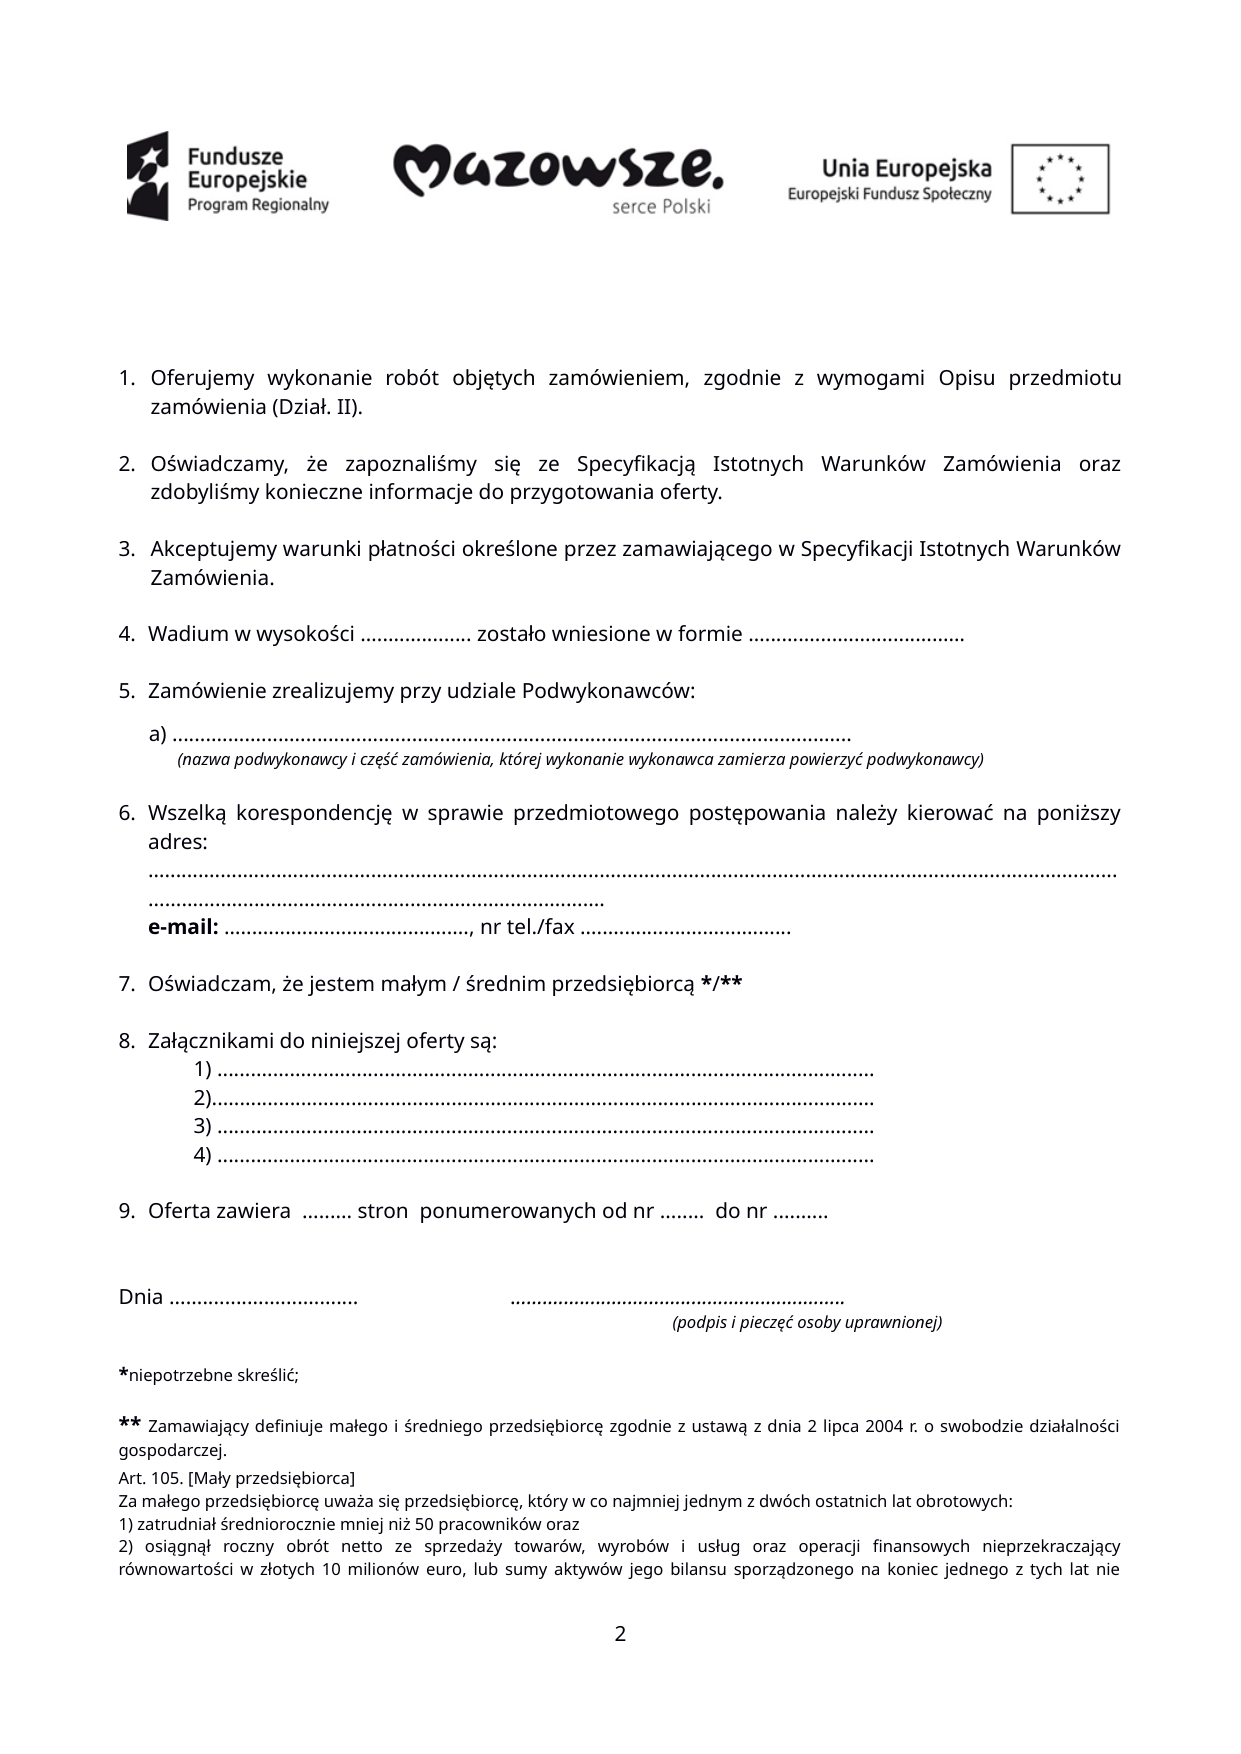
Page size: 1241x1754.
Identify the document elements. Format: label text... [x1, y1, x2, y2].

text 3. Akceptujemy warunki płatności określone przez zamawiającego w Specyfikacji Istotnych Warunków Zamówienia. [118, 534, 1122, 591]
text Art. 105. [Mały przedsiębiorca] [118, 1467, 1122, 1489]
text 1) zatrudniał średniorocznie mniej niż 50 pracowników oraz [118, 1512, 1122, 1535]
text 4. Wadium w wysokości …................. zostało wniesione w formie ….................................… [118, 619, 1122, 648]
text 2. Oświadczamy, że zapoznaliśmy się ze Specyfikacją Istotnych Warunków Zamówienia oraz zdobyliśmy konieczne informacje do przygotowania oferty. [118, 449, 1122, 506]
list 4) ...................................................................................................................... [156, 1140, 1122, 1168]
text 1. Oferujemy wykonanie robót objętych zamówieniem, zgodnie z wymogami Opisu przedmiotu zamówienia (Dział. II). [118, 363, 1122, 420]
list 3) ...................................................................................................................... [156, 1111, 1122, 1140]
list …............................................................................................................................................................................................................................................................. [118, 855, 1122, 912]
text (nazwa podwykonawcy i część zamówienia, której wykonanie wykonawca zamierza powierzyć podwykonawcy) [177, 747, 1122, 770]
text Dnia .................................. ............................................................... [118, 1282, 1122, 1310]
text 9. Oferta zawiera ......... stron ponumerowanych od nr ........ do nr .......... [118, 1197, 1122, 1225]
text 7. Oświadczam, że jestem małym / średnim przedsiębiorcą */** [118, 969, 1122, 998]
list e-mail: …........................................., nr tel./fax …................................... [118, 912, 1122, 941]
text *niepotrzebne skreślić; [118, 1362, 1122, 1387]
text Za małego przedsiębiorcę uważa się przedsiębiorcę, który w co najmniej jednym z dwóch ostatnich lat obrotowych: [118, 1489, 1122, 1512]
text ** Zamawiający definiuje małego i średniego przedsiębiorcę zgodnie z ustawą z dnia 2 lipca 2004 r. o swobodzie działalności gospodarczej. [118, 1410, 1122, 1461]
picture [127, 131, 1114, 221]
list 1) ...................................................................................................................... [156, 1054, 1122, 1083]
list 2)....................................................................................................................... [156, 1083, 1122, 1111]
text a) .......................................................................................................................... [148, 719, 1122, 747]
text 5. Zamówienie zrealizujemy przy udziale Podwykonawców: [118, 676, 1122, 705]
text (podpis i pieczęć osoby uprawnionej) [118, 1310, 1122, 1333]
text 2) osiągnął roczny obrót netto ze sprzedaży towarów, wyrobów i usług oraz operacji finansowych nieprzekraczający równowartości w złotych 10 milionów euro, lub sumy aktywów jego bilansu sporządzonego na koniec jednego z tych lat nie [118, 1535, 1122, 1580]
text 6. Wszelką korespondencję w sprawie przedmiotowego postępowania należy kierować na poniższy adres: [118, 798, 1122, 855]
text 8. Załącznikami do niniejszej oferty są: [118, 1026, 1122, 1054]
